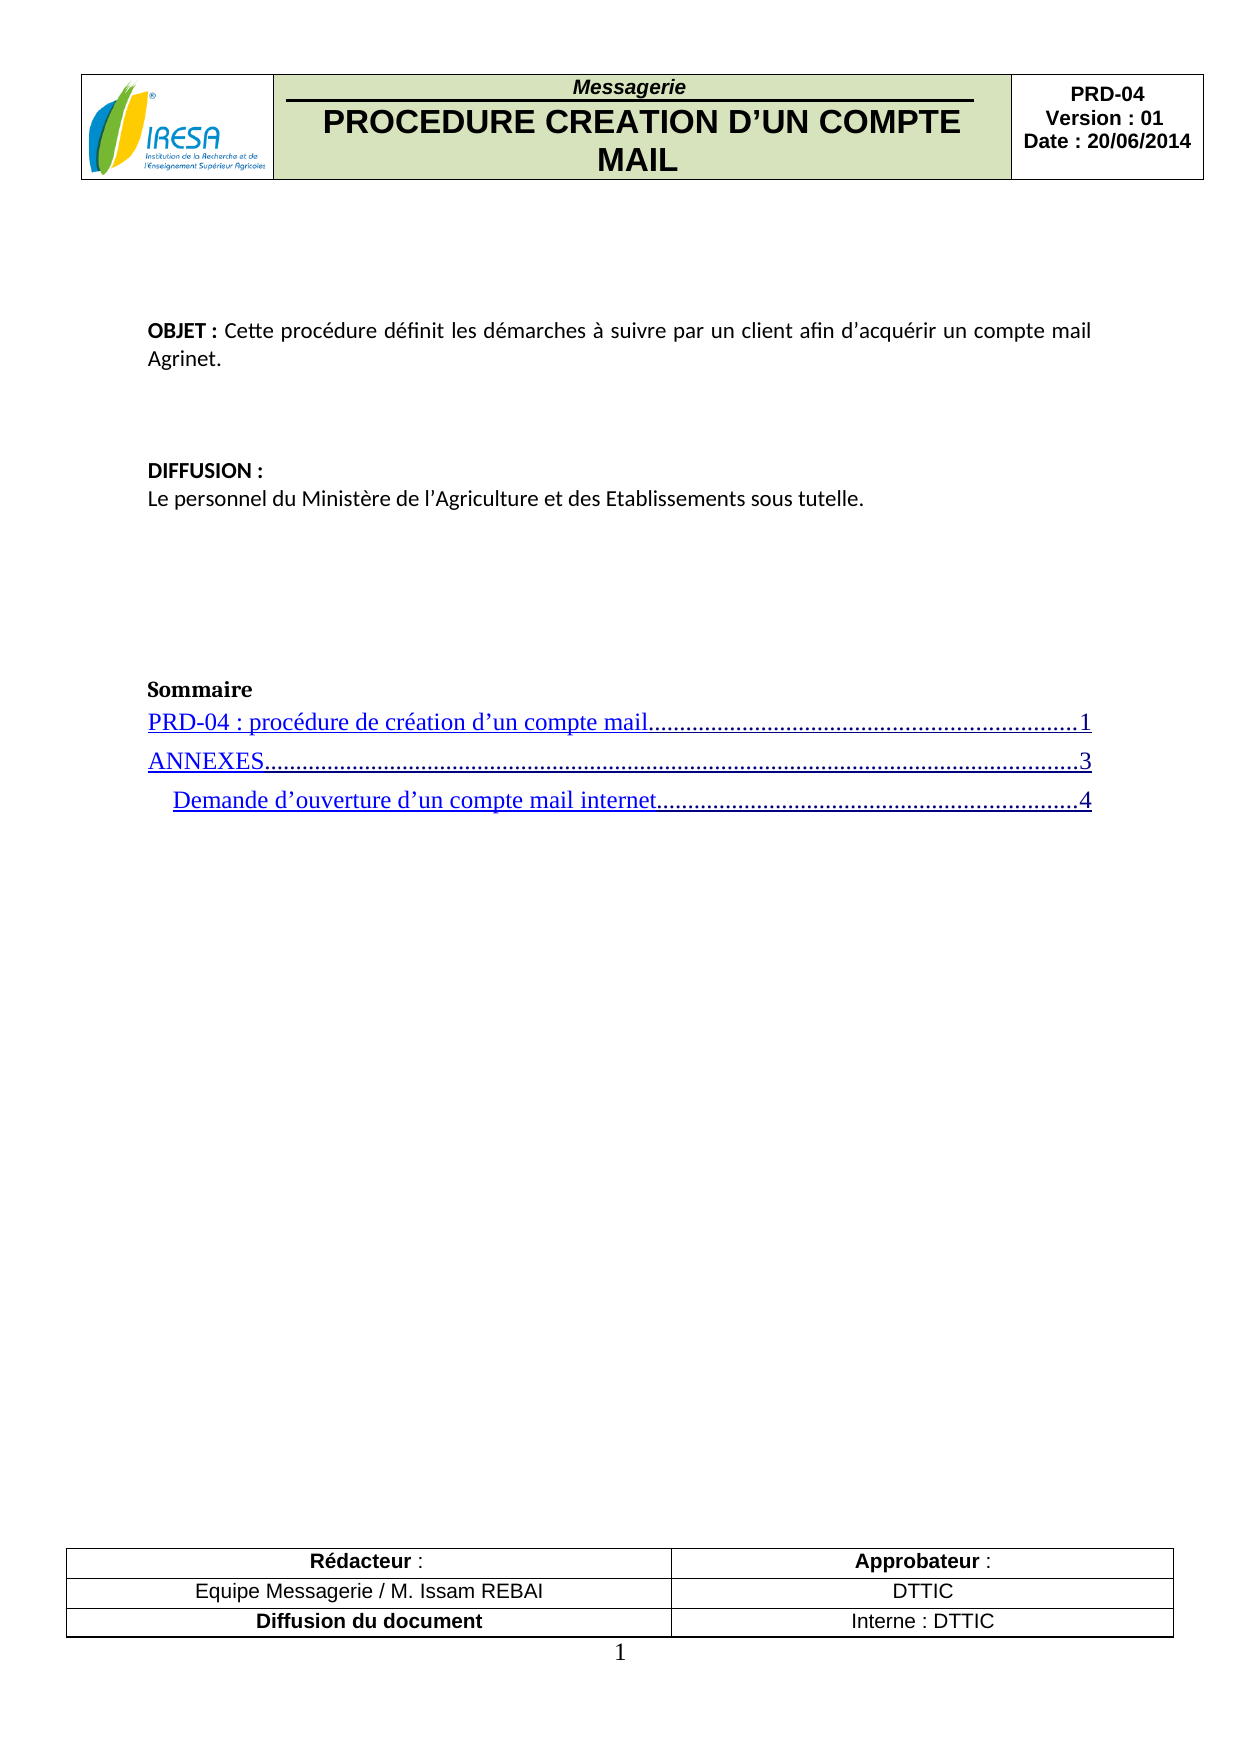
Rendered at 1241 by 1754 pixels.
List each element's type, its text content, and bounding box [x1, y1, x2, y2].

text Sommaire [148, 677, 1093, 703]
text OBJET : Cette procédure définit les démarches à suivre par un client afin d’acquérir un compte mail Agrinet. [148, 316, 1093, 372]
text DIFFUSION : [148, 457, 1093, 484]
text ANNEXES 3 [148, 746, 1093, 775]
text PRD-04 : procédure de création d’un compte mail 1 [148, 707, 1093, 736]
text Demande d’ouverture d’un compte mail internet 4 [173, 785, 1093, 814]
subtitle PRD-04 : procédure de création d’un compte mail [148, 233, 1093, 259]
text Le personnel du Ministère de l’Agriculture et des Etablissements sous tutelle. [148, 484, 1093, 513]
